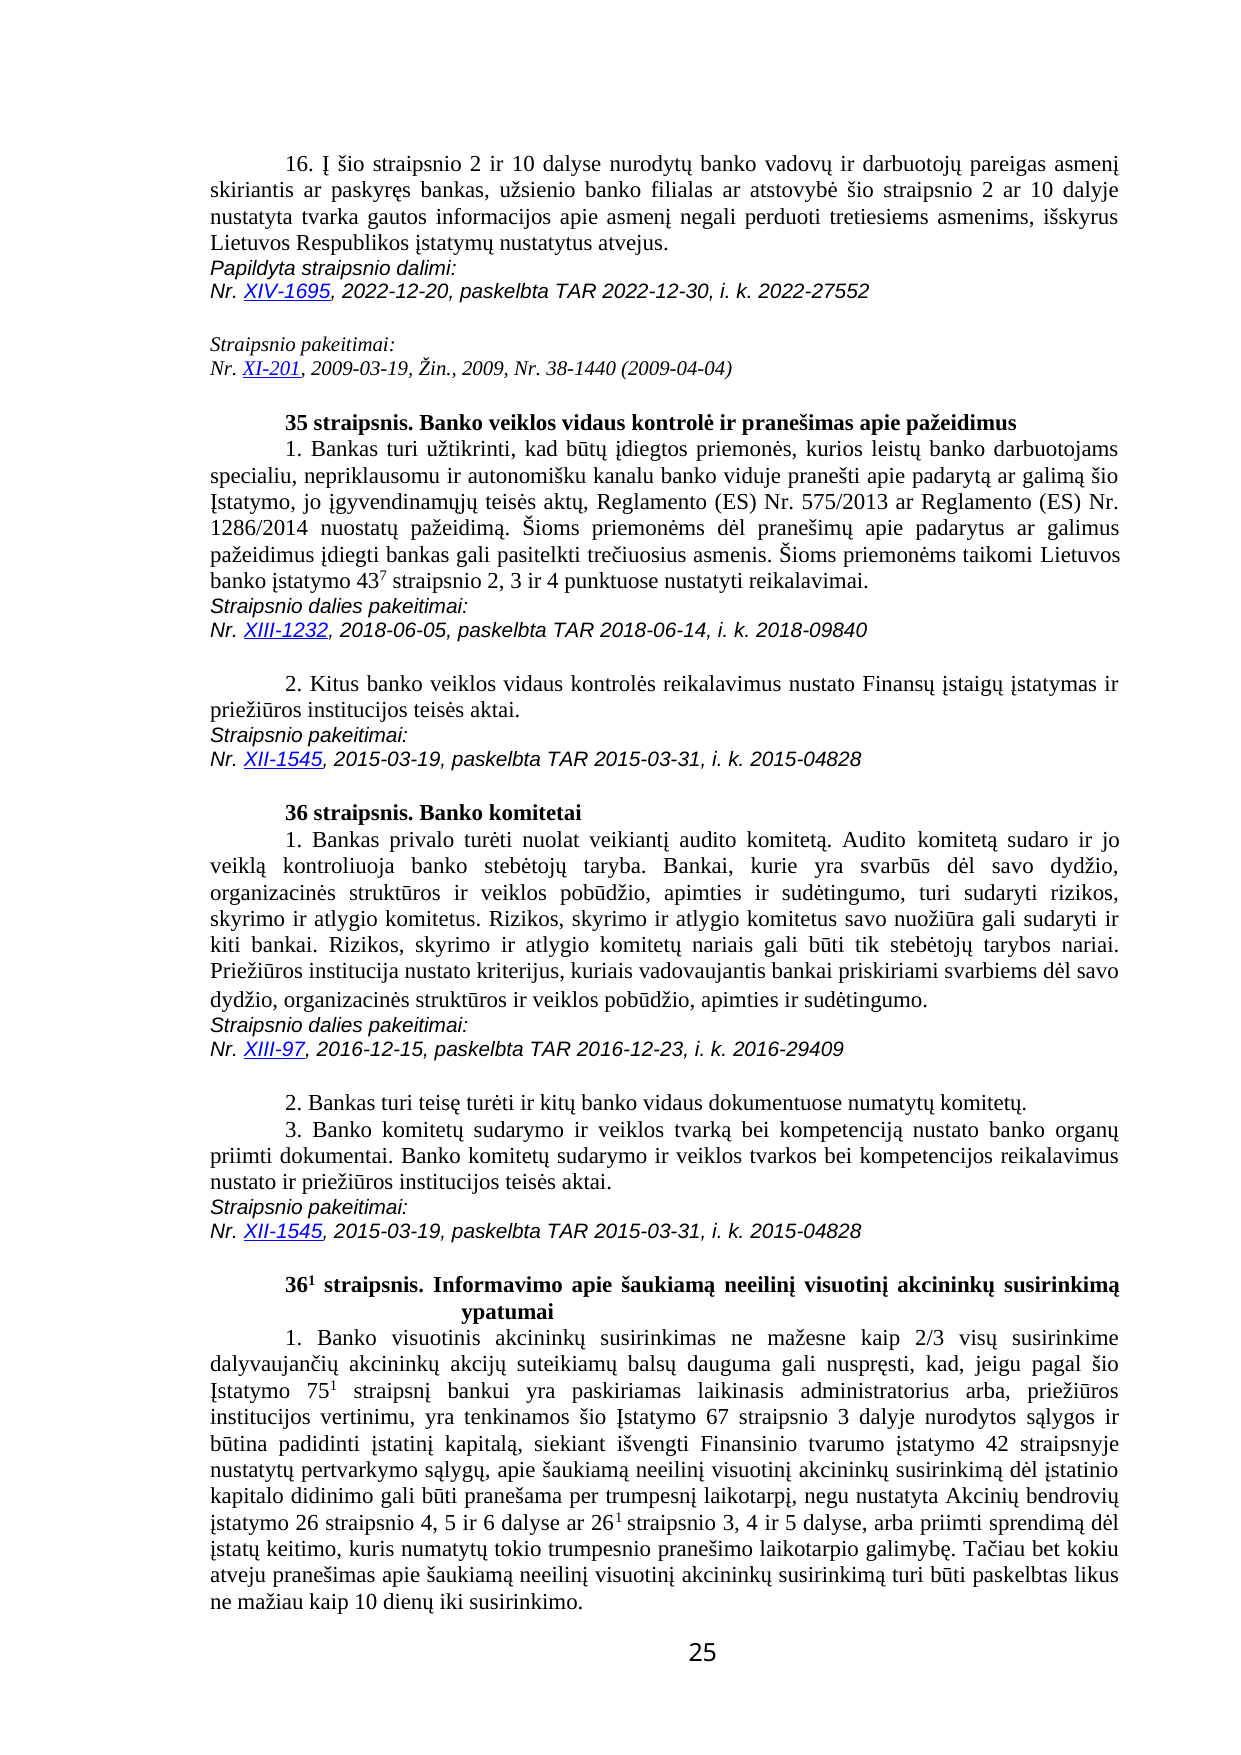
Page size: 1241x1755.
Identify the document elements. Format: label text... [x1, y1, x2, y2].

text 1. Bankas turi užtikrinti, kad būtų įdiegtos priemonės, kurios leistų banko darbuotojams specialiu, nepriklausomu ir autonomišku kanalu banko viduje pranešti apie padarytą ar galimą šio Įstatymo, jo įgyvendinamųjų teisės aktų, Reglamento (ES) Nr. 575/2013 ar Reglamento (ES) Nr. 1286/2014 nuostatų pažeidimą. Šioms priemonėms dėl pranešimų apie padarytus ar galimus pažeidimus įdiegti bankas gali pasitelkti trečiuosius asmenis. Šioms priemonėms taikomi Lietuvos banko įstatymo 437 straipsnio 2, 3 ir 4 punktuose nustatyti reikalavimai. [210, 435, 1120, 593]
text Nr. XIV-1695, 2022-12-20, paskelbta TAR 2022-12-30, i. k. 2022-27552 [210, 279, 1120, 303]
text 1. Banko visuotinis akcininkų susirinkimas ne mažesne kaip 2/3 visų susirinkime dalyvaujančių akcininkų akcijų suteikiamų balsų dauguma gali nuspręsti, kad, jeigu pagal šio Įstatymo 751 straipsnį bankui yra paskiriamas laikinasis administratorius arba, priežiūros institucijos vertinimu, yra tenkinamos šio Įstatymo 67 straipsnio 3 dalyje nurodytos sąlygos ir būtina padidinti įstatinį kapitalą, siekiant išvengti Finansinio tvarumo įstatymo 42 straipsnyje nustatytų pertvarkymo sąlygų, apie šaukiamą neeilinį visuotinį akcininkų susirinkimą dėl įstatinio kapitalo didinimo gali būti pranešama per trumpesnį laikotarpį, negu nustatyta Akcinių bendrovių įstatymo 26 straipsnio 4, 5 ir 6 dalyse ar 261 straipsnio 3, 4 ir 5 dalyse, arba priimti sprendimą dėl įstatų keitimo, kuris numatytų tokio trumpesnio pranešimo laikotarpio galimybę. Tačiau bet kokiu atveju pranešimas apie šaukiamą neeilinį visuotinį akcininkų susirinkimą turi būti paskelbtas likus ne mažiau kaip 10 dienų iki susirinkimo. [210, 1324, 1120, 1614]
text Papildyta straipsnio dalimi: [210, 255, 1120, 279]
text 3. Banko komitetų sudarymo ir veiklos tvarką bei kompetenciją nustato banko organų priimti dokumentai. Banko komitetų sudarymo ir veiklos tvarkos bei kompetencijos reikalavimus nustato ir priežiūros institucijos teisės aktai. [210, 1116, 1120, 1195]
text 35 straipsnis. Banko veiklos vidaus kontrolė ir pranešimas apie pažeidimus [210, 409, 1120, 435]
text Straipsnio pakeitimai: [210, 332, 1120, 356]
text 16. Į šio straipsnio 2 ir 10 dalyse nurodytų banko vadovų ir darbuotojų pareigas asmenį skiriantis ar paskyręs bankas, užsienio banko filialas ar atstovybė šio straipsnio 2 ar 10 dalyje nustatyta tvarka gautos informacijos apie asmenį negali perduoti tretiesiems asmenims, išskyrus Lietuvos Respublikos įstatymų nustatytus atvejus. [210, 150, 1120, 255]
text Straipsnio dalies pakeitimai: [210, 1013, 1120, 1037]
text Nr. XIII-97, 2016-12-15, paskelbta TAR 2016-12-23, i. k. 2016-29409 [210, 1037, 1120, 1061]
text Nr. XIII-1232, 2018-06-05, paskelbta TAR 2018-06-14, i. k. 2018-09840 [210, 617, 1120, 641]
text 36 straipsnis. Banko komitetai [210, 799, 1120, 826]
text 361 straipsnis. Informavimo apie šaukiamą neeilinį visuotinį akcininkų susirinkimą ypatumai [285, 1271, 1120, 1324]
text Straipsnio pakeitimai: [210, 723, 1120, 747]
text Straipsnio dalies pakeitimai: [210, 593, 1120, 617]
text 2. Bankas turi teisę turėti ir kitų banko vidaus dokumentuose numatytų komitetų. [210, 1089, 1120, 1116]
text 2. Kitus banko veiklos vidaus kontrolės reikalavimus nustato Finansų įstaigų įstatymas ir priežiūros institucijos teisės aktai. [210, 670, 1120, 723]
text Nr. XI-201, 2009-03-19, Žin., 2009, Nr. 38-1440 (2009-04-04) [210, 356, 1120, 380]
text Straipsnio pakeitimai: [210, 1195, 1120, 1219]
text Nr. XII-1545, 2015-03-19, paskelbta TAR 2015-03-31, i. k. 2015-04828 [210, 747, 1120, 771]
text 1. Bankas privalo turėti nuolat veikiantį audito komitetą. Audito komitetą sudaro ir jo veiklą kontroliuoja banko stebėtojų taryba. Bankai, kurie yra svarbūs dėl savo dydžio, organizacinės struktūros ir veiklos pobūdžio, apimties ir sudėtingumo, turi sudaryti rizikos, skyrimo ir atlygio komitetus. Rizikos, skyrimo ir atlygio komitetus savo nuožiūra gali sudaryti ir kiti bankai. Rizikos, skyrimo ir atlygio komitetų nariais gali būti tik stebėtojų tarybos nariai. Priežiūros institucija nustato kriterijus, kuriais vadovaujantis bankai priskiriami svarbiems dėl savo dydžio, organizacinės struktūros ir veiklos pobūdžio, apimties ir sudėtingumo. [210, 826, 1120, 1013]
text Nr. XII-1545, 2015-03-19, paskelbta TAR 2015-03-31, i. k. 2015-04828 [210, 1219, 1120, 1243]
